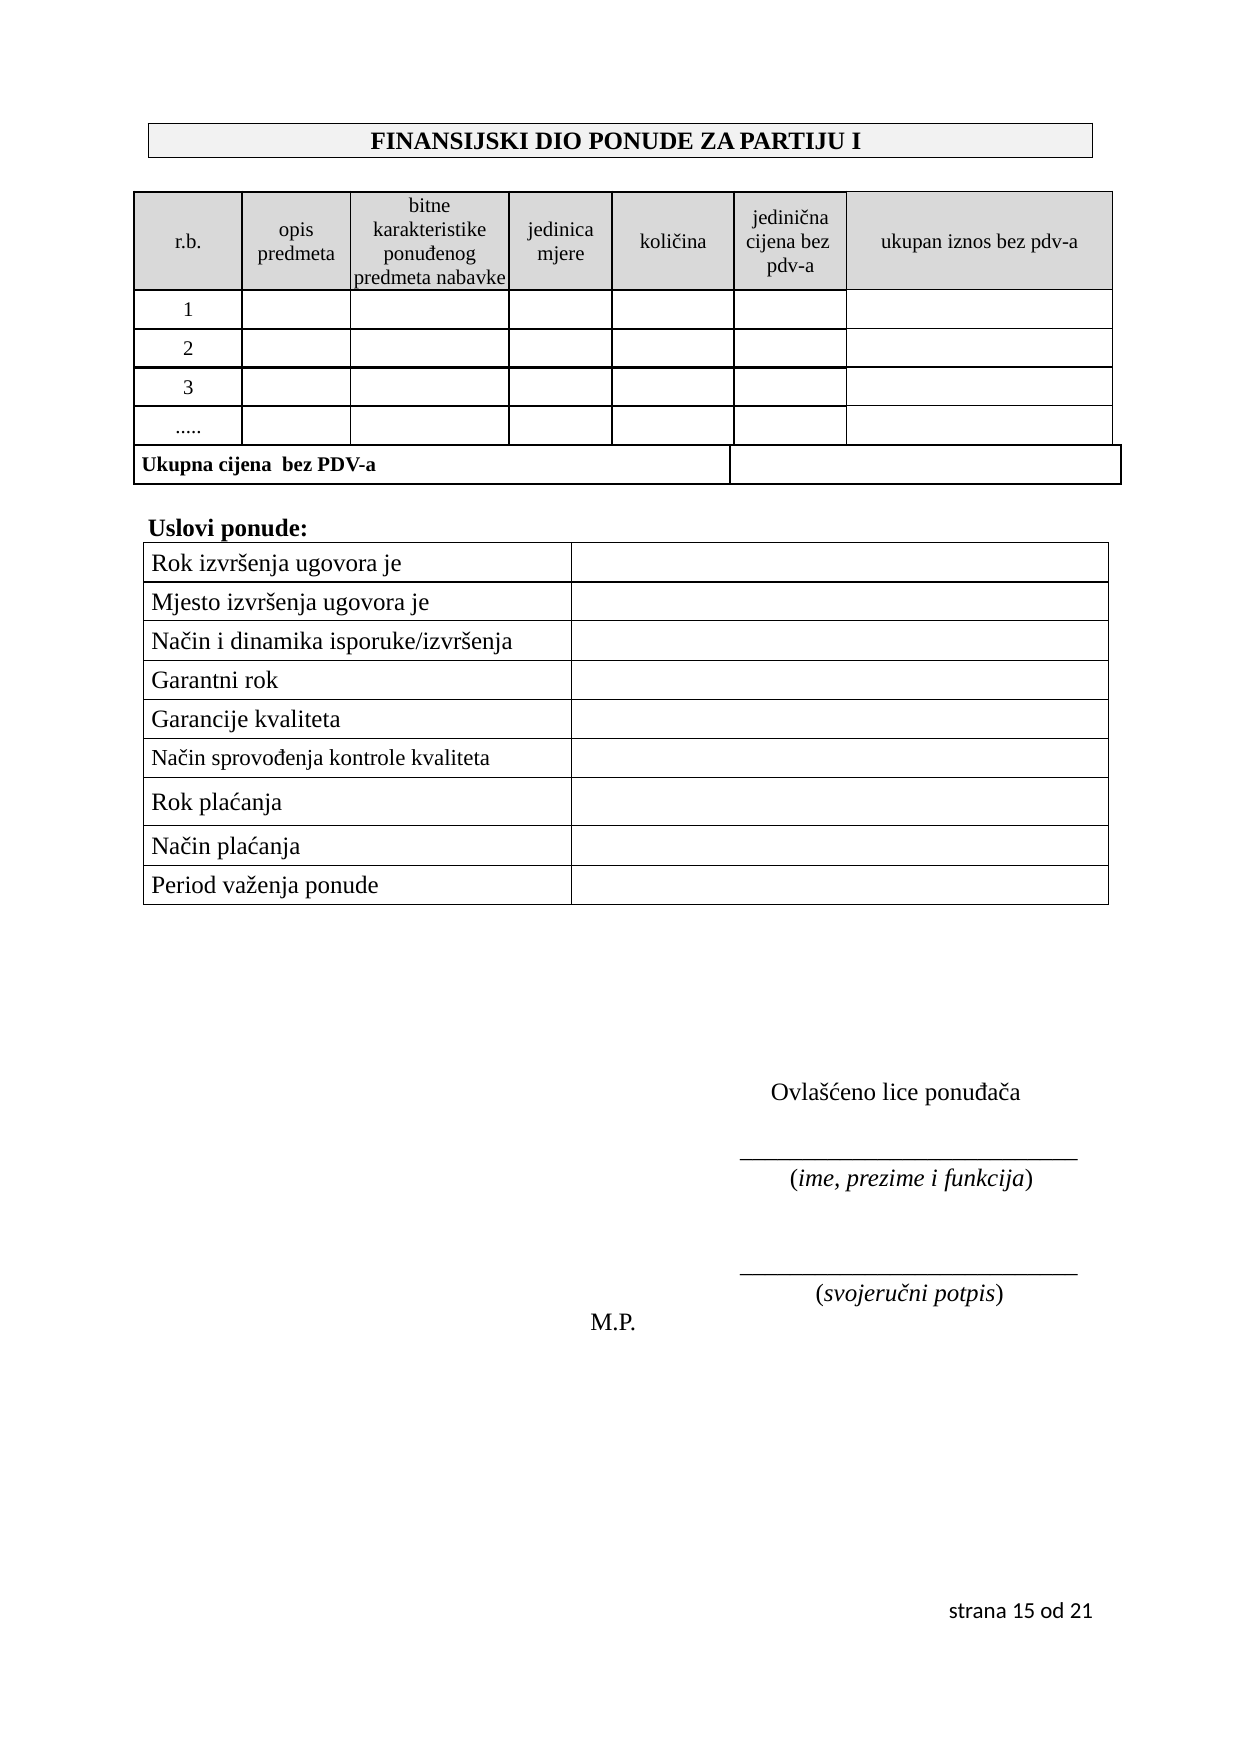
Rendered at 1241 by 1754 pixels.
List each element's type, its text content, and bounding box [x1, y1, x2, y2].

table_cell 1 [135, 291, 241, 328]
table_cell [731, 446, 1120, 483]
text (svojeručni potpis) [148, 1278, 1003, 1307]
table_cell [735, 330, 846, 366]
table_cell [613, 291, 733, 328]
table_cell [243, 407, 350, 444]
table_cell [847, 406, 1112, 444]
table_cell Rok plaćanja [144, 778, 571, 825]
table_cell [351, 407, 508, 444]
table_cell [243, 369, 350, 405]
table_cell [613, 369, 733, 405]
table_cell Garancije kvaliteta [144, 700, 571, 738]
table_cell [1117, 289, 1121, 328]
table_cell [572, 739, 1108, 777]
table_cell [510, 291, 611, 328]
table_cell [572, 700, 1108, 738]
table_header ukupan iznos bez pdv-a [847, 192, 1112, 289]
table_header jedinična cijena bez pdv-a [735, 193, 846, 289]
table_header r.b. [135, 193, 241, 289]
table_header jedinica mjere [510, 193, 611, 289]
table_cell ..... [135, 407, 241, 444]
table_cell [1117, 328, 1121, 366]
text Ovlašćeno lice ponuđača [148, 1077, 1033, 1106]
table_cell [1113, 366, 1117, 405]
table_cell [735, 407, 846, 444]
text M.P. [148, 1307, 1093, 1336]
list FINANSIJSKI DIO PONUDE ZA PARTIJU I [149, 124, 1092, 157]
table_header bitne karakteristike ponuđenog predmeta nabavke [351, 193, 508, 289]
table_header [1117, 191, 1121, 289]
table_cell [847, 290, 1112, 328]
table_cell [735, 369, 846, 405]
table_cell [572, 826, 1108, 864]
table_header količina [613, 193, 733, 289]
table_cell [572, 778, 1108, 825]
text ___________________________ [148, 1249, 1077, 1278]
table_cell [243, 291, 350, 328]
table_cell [510, 369, 611, 405]
table_cell [510, 407, 611, 444]
table_cell [847, 329, 1112, 366]
table_cell [351, 291, 508, 328]
table_cell [1113, 405, 1117, 444]
table_cell [351, 369, 508, 405]
table_cell [613, 330, 733, 366]
table_header Rok izvršenja ugovora je [144, 543, 571, 581]
table_cell Način sprovođenja kontrole kvaliteta [144, 739, 571, 777]
table_cell [351, 330, 508, 366]
table_cell Način i dinamika isporuke/izvršenja [144, 621, 571, 659]
table_cell [572, 661, 1108, 698]
table_header [572, 543, 1108, 581]
table_cell [243, 330, 350, 366]
table_cell [1113, 289, 1117, 328]
table_cell [735, 291, 846, 328]
table_cell [847, 368, 1112, 405]
table_cell [510, 330, 611, 366]
table_cell Ukupna cijena bez PDV-a [135, 446, 729, 483]
table_cell [572, 866, 1108, 903]
text ___________________________ [148, 1134, 1077, 1163]
table_cell Način plaćanja [144, 826, 571, 864]
table_cell Garantni rok [144, 661, 571, 698]
table_header [1113, 191, 1117, 289]
table_cell Mjesto izvršenja ugovora je [144, 583, 571, 620]
table_cell [1113, 328, 1117, 366]
table_cell 3 [135, 369, 241, 405]
table_header opis predmeta [243, 193, 350, 289]
table_cell [1117, 366, 1121, 405]
table_cell [572, 583, 1108, 620]
table_cell 2 [135, 330, 241, 366]
text Uslovi ponude: [148, 513, 1093, 542]
table_cell [613, 407, 733, 444]
table_cell [1117, 405, 1121, 444]
table_cell [572, 621, 1108, 659]
table_cell Period važenja ponude [144, 866, 571, 903]
text (ime, prezime i funkcija) [148, 1163, 1033, 1192]
